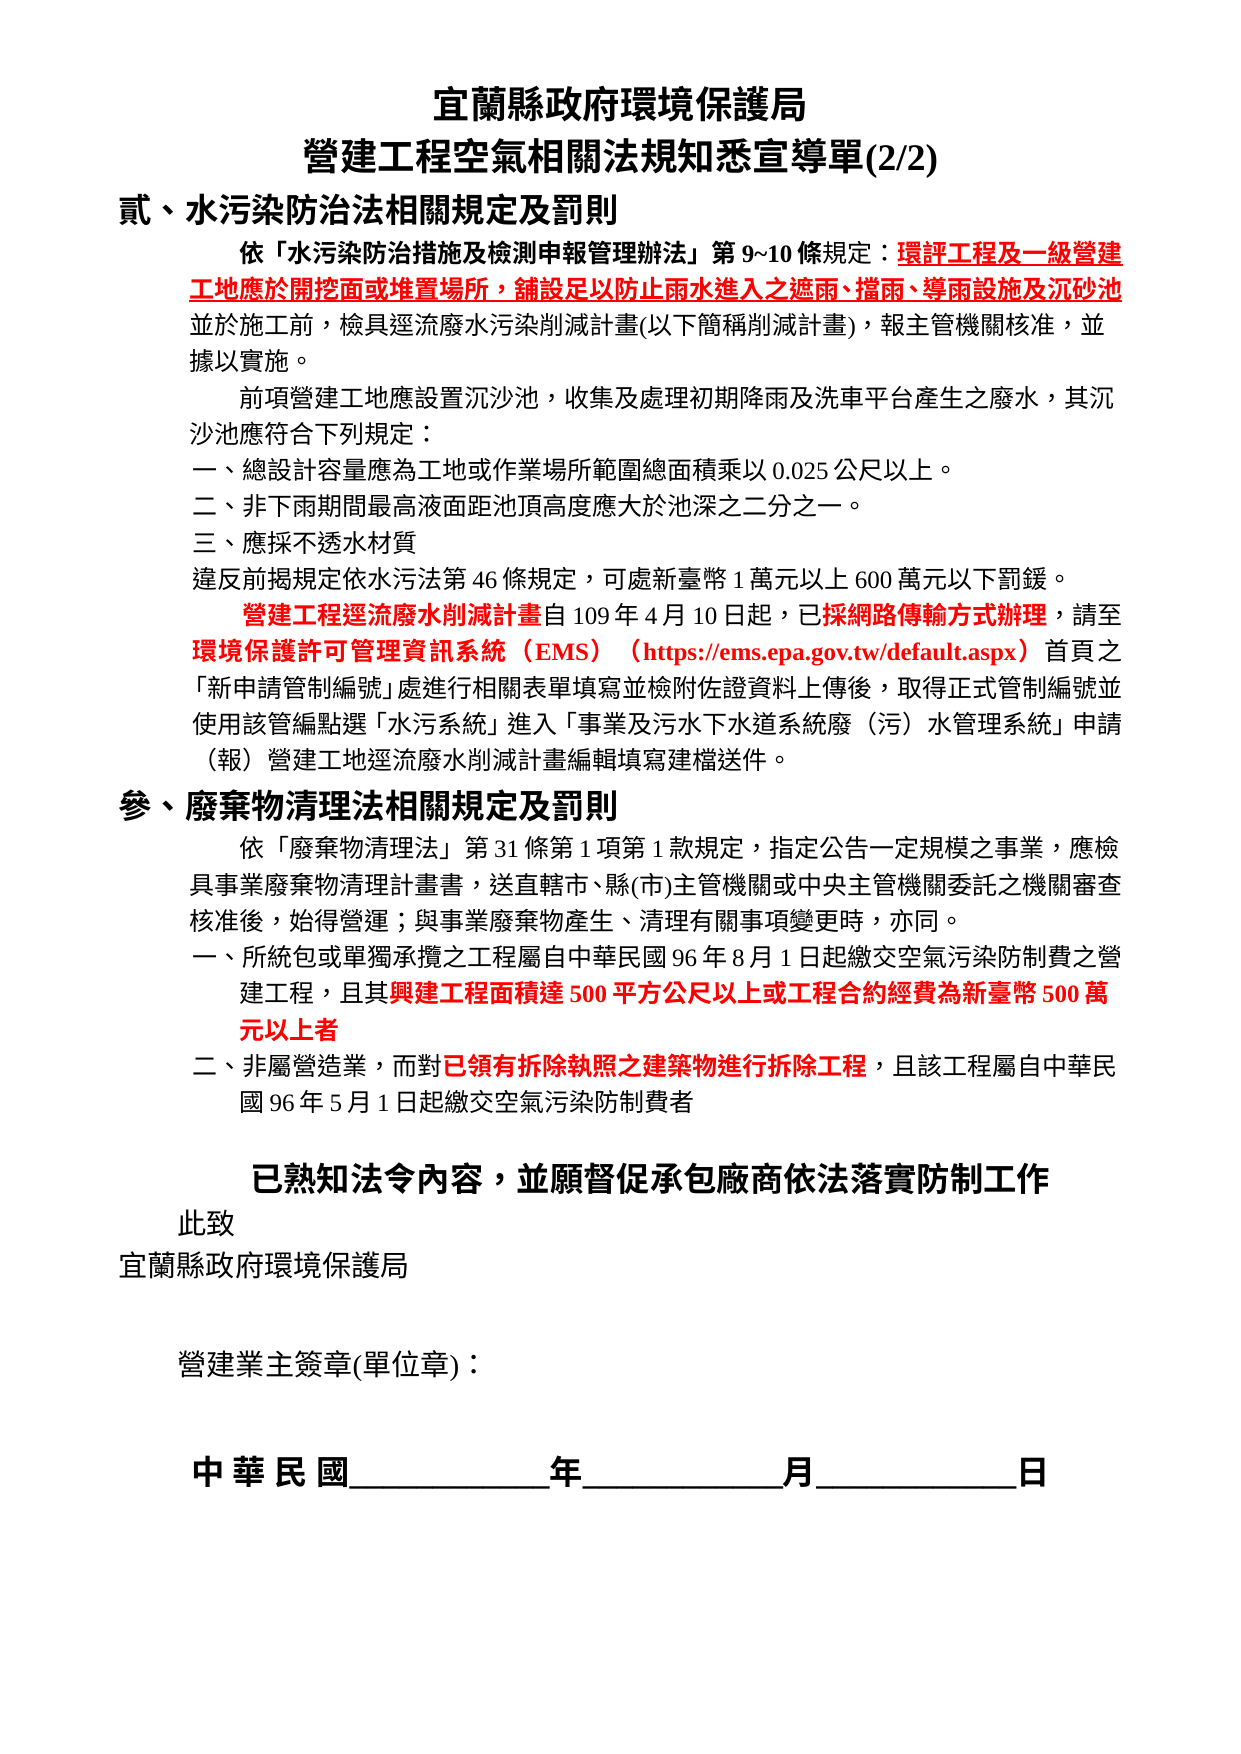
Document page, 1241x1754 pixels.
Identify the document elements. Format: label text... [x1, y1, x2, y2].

text 違反前揭規定依水污法第46條規定，可處新臺幣1萬元以上600萬元以下罰鍰。 [192, 559, 1122, 596]
text 一、所統包或單獨承攬之工程屬自中華民國96年8月1日起繳交空氣污染防制費之營建工程，且其興建工程面積達500平方公尺以上或工程合約經費為新臺幣500萬元以上者 [192, 938, 1122, 1046]
text 二、非下雨期間最高液面距池頂高度應大於池深之二分之一。 [192, 487, 1122, 523]
text 參、廢棄物清理法相關規定及罰則 [118, 777, 1122, 829]
text 依「廢棄物清理法」第31條第1項第1款規定，指定公告一定規模之事業，應檢具事業廢棄物清理計畫書，送直轄市、縣(市)主管機關或中央主管機關委託之機關審查核准後，始得營運；與事業廢棄物產生、清理有關事項變更時，亦同。 [189, 829, 1122, 938]
text 三、應採不透水材質 [192, 523, 1122, 559]
text 前項營建工地應設置沉沙池，收集及處理初期降雨及洗車平台產生之廢水，其沉沙池應符合下列規定： [189, 378, 1122, 451]
text 依「水污染防治措施及檢測申報管理辦法」第9~10條規定：環評工程及一級營建工地應於開挖面或堆置場所，舖設足以防止雨水進入之遮雨、擋雨、導雨設施及沉砂池，並於施工前，檢具逕流廢水污染削減計畫(以下簡稱削減計畫)，報主管機關核准，並據以實施。 [189, 233, 1122, 300]
text 依「水污染防治措施及檢測申報管理辦法」第9~10條規定：環評工程及一級營建工地應於開挖面或堆置場所，舖設足以防止雨水進入之遮雨、擋雨、導雨設施及沉砂池，並於施工前，檢具逕流廢水污染削減計畫(以下簡稱削減計畫)，報主管機關核准，並據以實施。 [189, 302, 1122, 378]
text 中 華 民 國____________年____________月____________日 [118, 1446, 1122, 1494]
text 一、總設計容量應為工地或作業場所範圍總面積乘以0.025公尺以上。 [192, 451, 1122, 487]
text 營建業主簽章(單位章)： [177, 1341, 1122, 1384]
text 宜蘭縣政府環境保護局 [118, 77, 1122, 129]
text 宜蘭縣政府環境保護局 [118, 1243, 1122, 1285]
text 已熟知法令內容，並願督促承包廠商依法落實防制工作 [177, 1152, 1122, 1201]
text 二、非屬營造業，而對已領有拆除執照之建築物進行拆除工程，且該工程屬自中華民國96年5月1日起繳交空氣污染防制費者 [192, 1046, 1122, 1119]
text 貳、水污染防治法相關規定及罰則 [118, 181, 1122, 233]
text 此致 [177, 1201, 1122, 1243]
text 營建工程空氣相關法規知悉宣導單(2/2) [118, 129, 1122, 181]
text 營建工程逕流廢水削減計畫自109年4月10日起，已採網路傳輸方式辦理，請至環境保護許可管理資訊系統（EMS）（https://ems.epa.gov.tw/default.aspx）首頁之「新申請管制編號」處進行相關表單填寫並檢附佐證資料上傳後，取得正式管制編號並使用該管編點選「水污系統」進入「事業及污水下水道系統廢（污）水管理系統」申請（報）營建工地逕流廢水削減計畫編輯填寫建檔送件。 [192, 596, 1122, 777]
